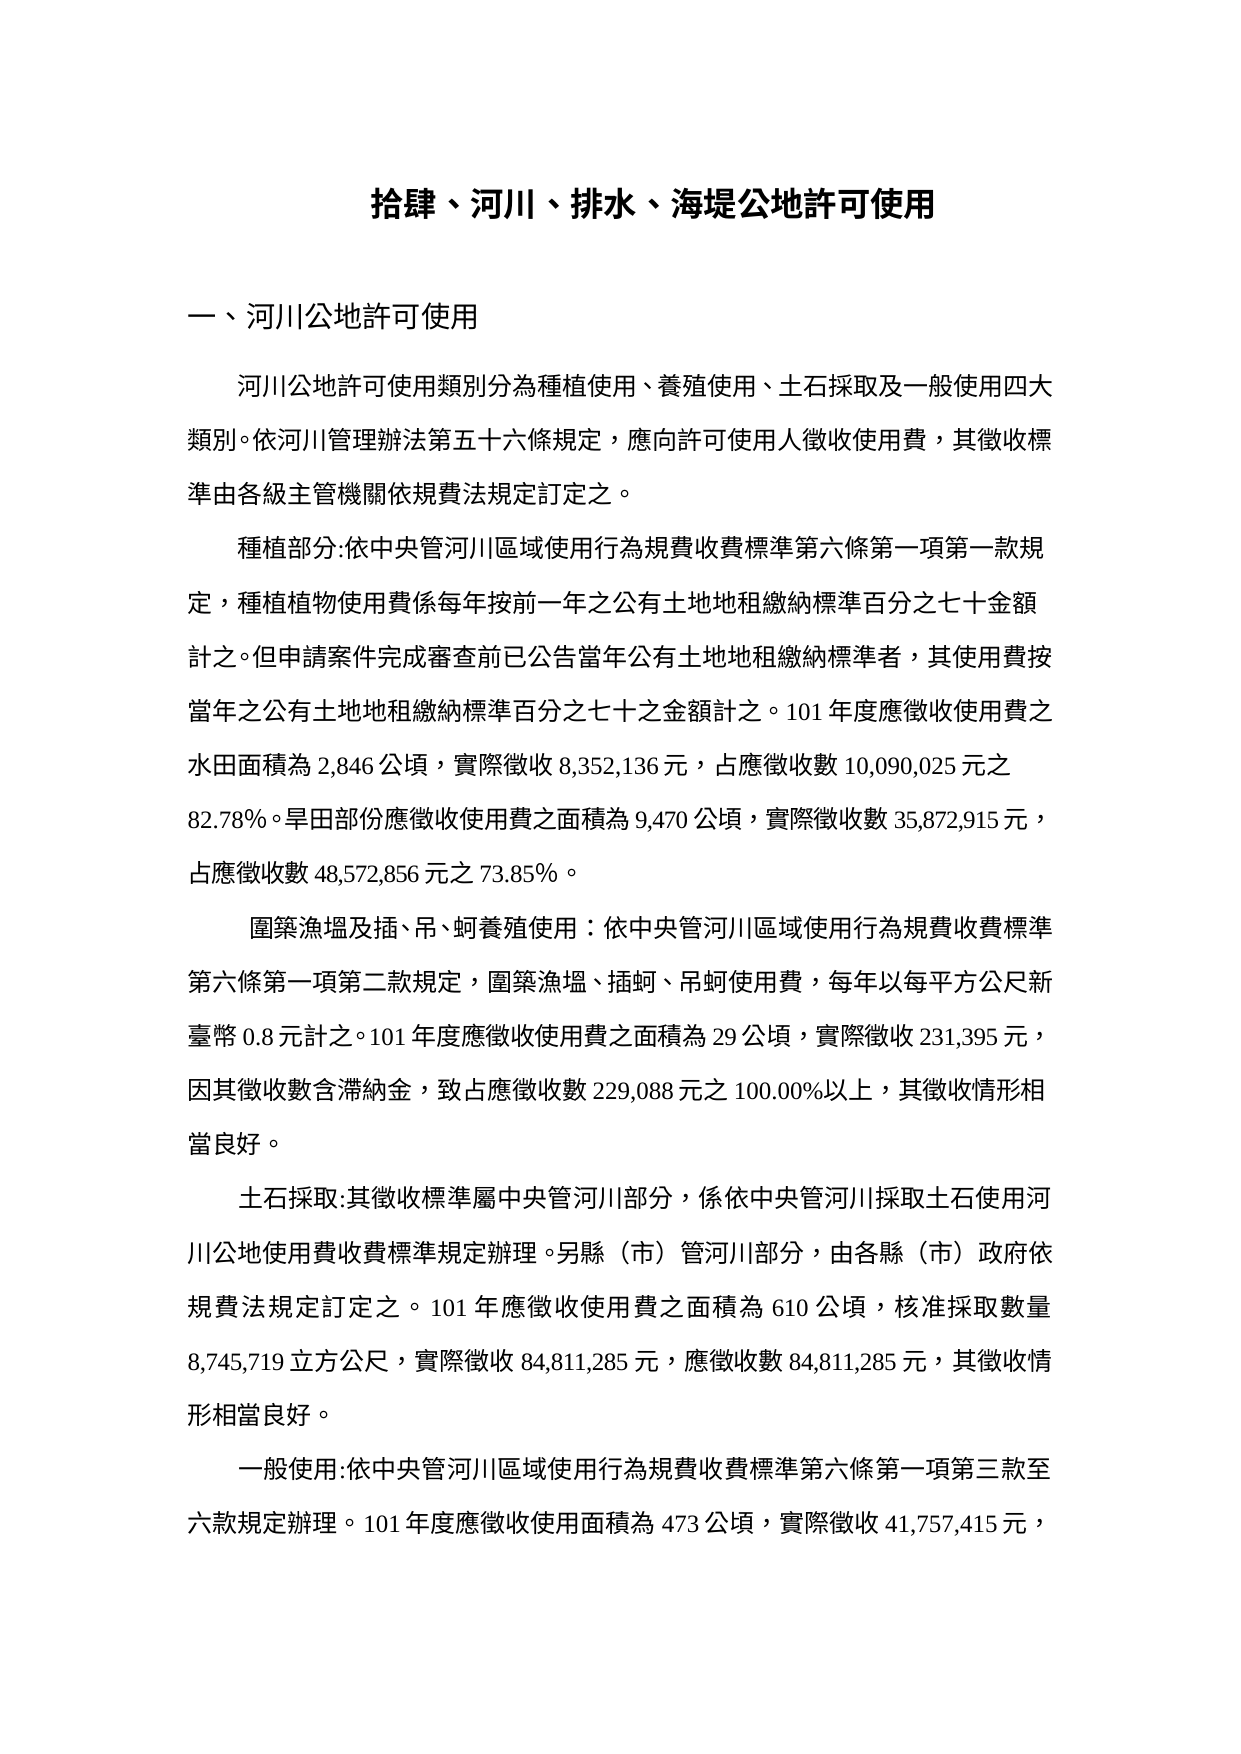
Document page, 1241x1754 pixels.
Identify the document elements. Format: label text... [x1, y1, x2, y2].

text 土石採取:其徵收標準屬中央管河川部分，係依中央管河川採取土石使用河川公地使用費收費標準規定辦理。另縣（市）管河川部分，由各縣（市）政府依規費法規定訂定之。101年應徵收使用費之面積為610公頃，核准採取數量8,745,719立方公尺，實際徵收84,811,285元，應徵收數84,811,285元，其徵收情形相當良好。 [187, 1164, 1053, 1435]
text 一般使用:依中央管河川區域使用行為規費收費標準第六條第一項第三款至六款規定辦理。101年度應徵收使用面積為473公頃，實際徵收41,757,415元， [187, 1435, 1053, 1544]
text 河川公地許可使用類別分為種植使用、養殖使用、土石採取及一般使用四大類別。依河川管理辦法第五十六條規定，應向許可使用人徵收使用費，其徵收標準由各級主管機關依規費法規定訂定之。 [187, 352, 1053, 514]
text 圍築漁塭及插、吊、蚵養殖使用：依中央管河川區域使用行為規費收費標準第六條第一項第二款規定，圍築漁塭、插蚵、吊蚵使用費，每年以每平方公尺新臺幣0.8元計之。101年度應徵收使用費之面積為29公頃，實際徵收231,395元，因其徵收數含滯納金，致占應徵收數229,088元之100.00%以上，其徵收情形相當良好。 [187, 894, 1053, 1164]
text 一、河川公地許可使用 [187, 277, 1053, 352]
text 拾肆、河川、排水、海堤公地許可使用 [187, 164, 1053, 239]
text 種植部分:依中央管河川區域使用行為規費收費標準第六條第一項第一款規定，種植植物使用費係每年按前一年之公有土地地租繳納標準百分之七十金額計之。但申請案件完成審查前已公告當年公有土地地租繳納標準者，其使用費按當年之公有土地地租繳納標準百分之七十之金額計之。101年度應徵收使用費之水田面積為2,846公頃，實際徵收8,352,136元，占應徵收數10,090,025元之82.78％。旱田部份應徵收使用費之面積為9,470公頃，實際徵收數35,872,915元，占應徵收數48,572,856元之73.85％。 [187, 514, 1053, 894]
